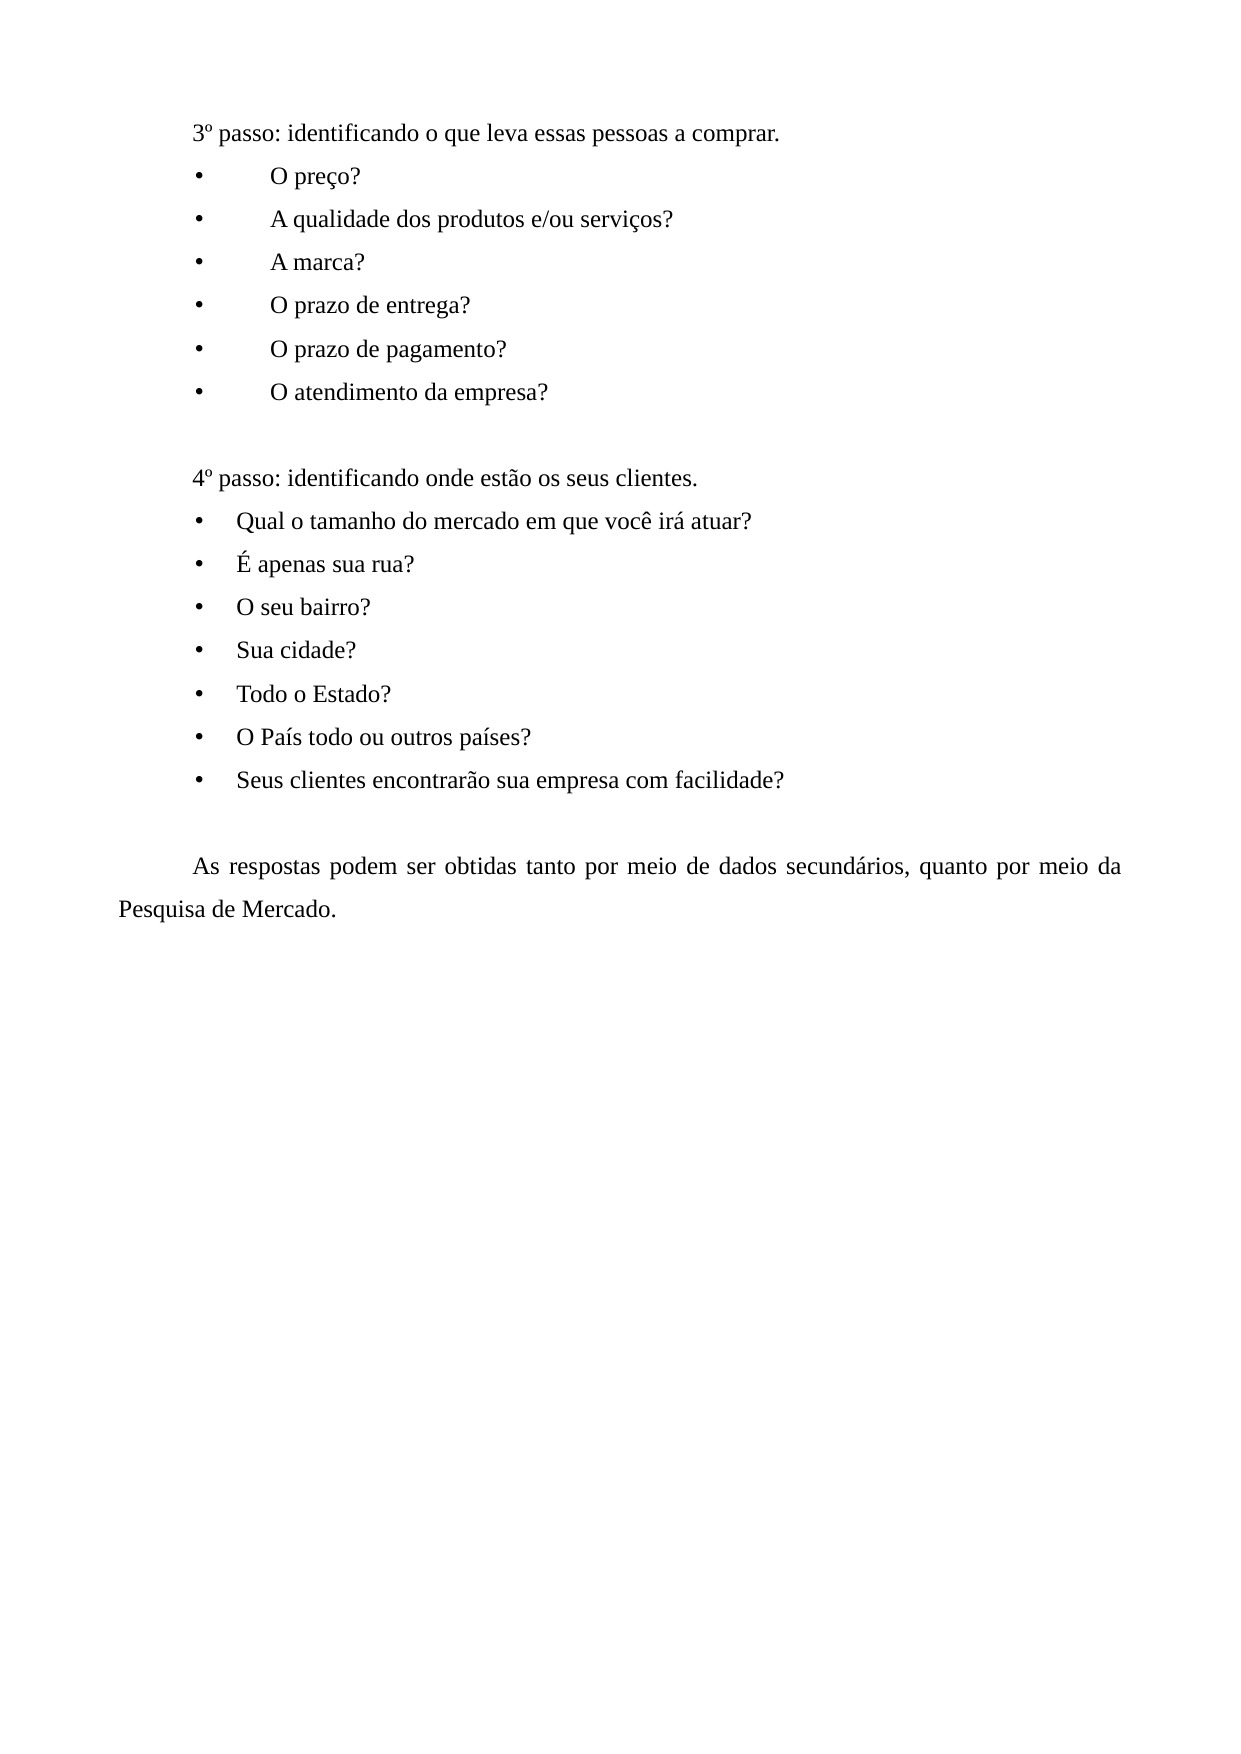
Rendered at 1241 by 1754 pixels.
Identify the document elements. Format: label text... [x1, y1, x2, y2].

list A marca? [195, 247, 1122, 276]
list Seus clientes encontrarão sua empresa com facilidade? [195, 765, 1122, 794]
list A qualidade dos produtos e/ou serviços? [195, 204, 1122, 233]
list Todo o Estado? [195, 679, 1122, 707]
list Sua cidade? [195, 636, 1122, 664]
list O seu bairro? [195, 592, 1122, 621]
list O preço? [195, 161, 1122, 190]
list O prazo de pagamento? [195, 334, 1122, 362]
list O prazo de entrega? [195, 291, 1122, 319]
list O País todo ou outros países? [195, 722, 1122, 751]
text 3º passo: identificando o que leva essas pessoas a comprar. [118, 118, 1122, 147]
list Qual o tamanho do mercado em que você irá atuar? [195, 506, 1122, 535]
text As respostas podem ser obtidas tanto por meio de dados secundários, quanto por meio da Pesquisa de Mercado. [118, 851, 1122, 923]
text 4º passo: identificando onde estão os seus clientes. [118, 463, 1122, 492]
list É apenas sua rua? [195, 549, 1122, 578]
list O atendimento da empresa? [195, 377, 1122, 406]
